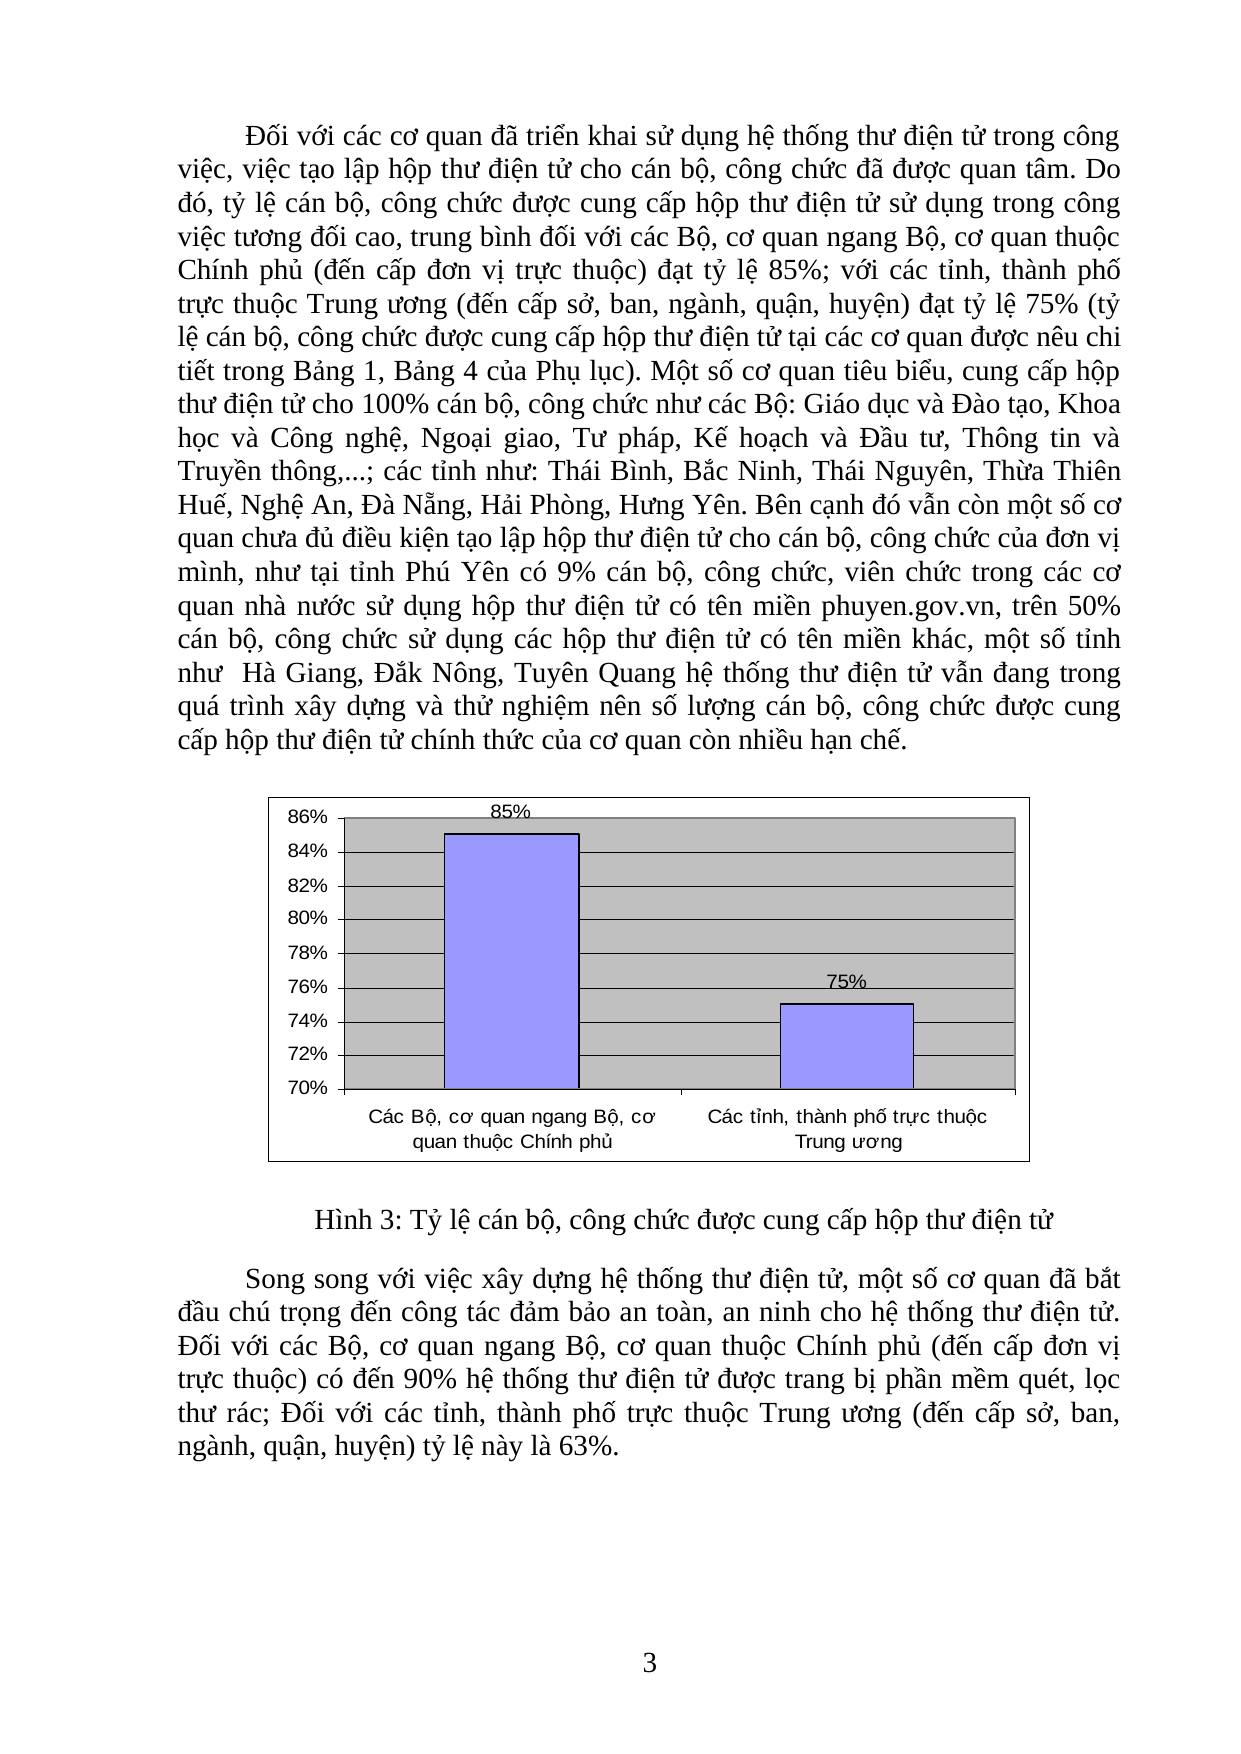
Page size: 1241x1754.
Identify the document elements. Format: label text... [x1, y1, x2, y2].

text Hình 3: Tỷ lệ cán bộ, công chức được cung cấp hộp thư điện tử [177, 1202, 1122, 1236]
text Đối với các cơ quan đã triển khai sử dụng hệ thống thư điện tử trong công việc, việc tạo lập hộp thư điện tử cho cán bộ, công chức đã được quan tâm. Do đó, tỷ lệ cán bộ, công chức được cung cấp hộp thư điện tử sử dụng trong công việc tương đối cao, trung bình đối với các Bộ, cơ quan ngang Bộ, cơ quan thuộc Chính phủ (đến cấp đơn vị trực thuộc) đạt tỷ lệ 85%; với các tỉnh, thành phố trực thuộc Trung ương (đến cấp sở, ban, ngành, quận, huyện) đạt tỷ lệ 75% (tỷ lệ cán bộ, công chức được cung cấp hộp thư điện tử tại các cơ quan được nêu chi tiết trong Bảng 1, Bảng 4 của Phụ lục). Một số cơ quan tiêu biểu, cung cấp hộp thư điện tử cho 100% cán bộ, công chức như các Bộ: Giáo dục và Đào tạo, Khoa học và Công nghệ, Ngoại giao, Tư pháp, Kế hoạch và Đầu tư, Thông tin và Truyền thông,...; các tỉnh như: Thái Bình, Bắc Ninh, Thái Nguyên, Thừa Thiên Huế, Nghệ An, Đà Nẵng, Hải Phòng, Hưng Yên. Bên cạnh đó vẫn còn một số cơ quan chưa đủ điều kiện tạo lập hộp thư điện tử cho cán bộ, công chức của đơn vị mình, như tại tỉnh Phú Yên có 9% cán bộ, công chức, viên chức trong các cơ quan nhà nước sử dụng hộp thư điện tử có tên miền phuyen.gov.vn, trên 50% cán bộ, công chức sử dụng các hộp thư điện tử có tên miền khác, một số tỉnh như Hà Giang, Đắk Nông, Tuyên Quang hệ thống thư điện tử vẫn đang trong quá trình xây dựng và thử nghiệm nên số lượng cán bộ, công chức được cung cấp hộp thư điện tử chính thức của cơ quan còn nhiều hạn chế. [177, 118, 1122, 755]
text Song song với việc xây dựng hệ thống thư điện tử, một số cơ quan đã bắt đầu chú trọng đến công tác đảm bảo an toàn, an ninh cho hệ thống thư điện tử. Đối với các Bộ, cơ quan ngang Bộ, cơ quan thuộc Chính phủ (đến cấp đơn vị trực thuộc) có đến 90% hệ thống thư điện tử được trang bị phần mềm quét, lọc thư rác; Đối với các tỉnh, thành phố trực thuộc Trung ương (đến cấp sở, ban, ngành, quận, huyện) tỷ lệ này là 63%. [177, 1261, 1122, 1462]
